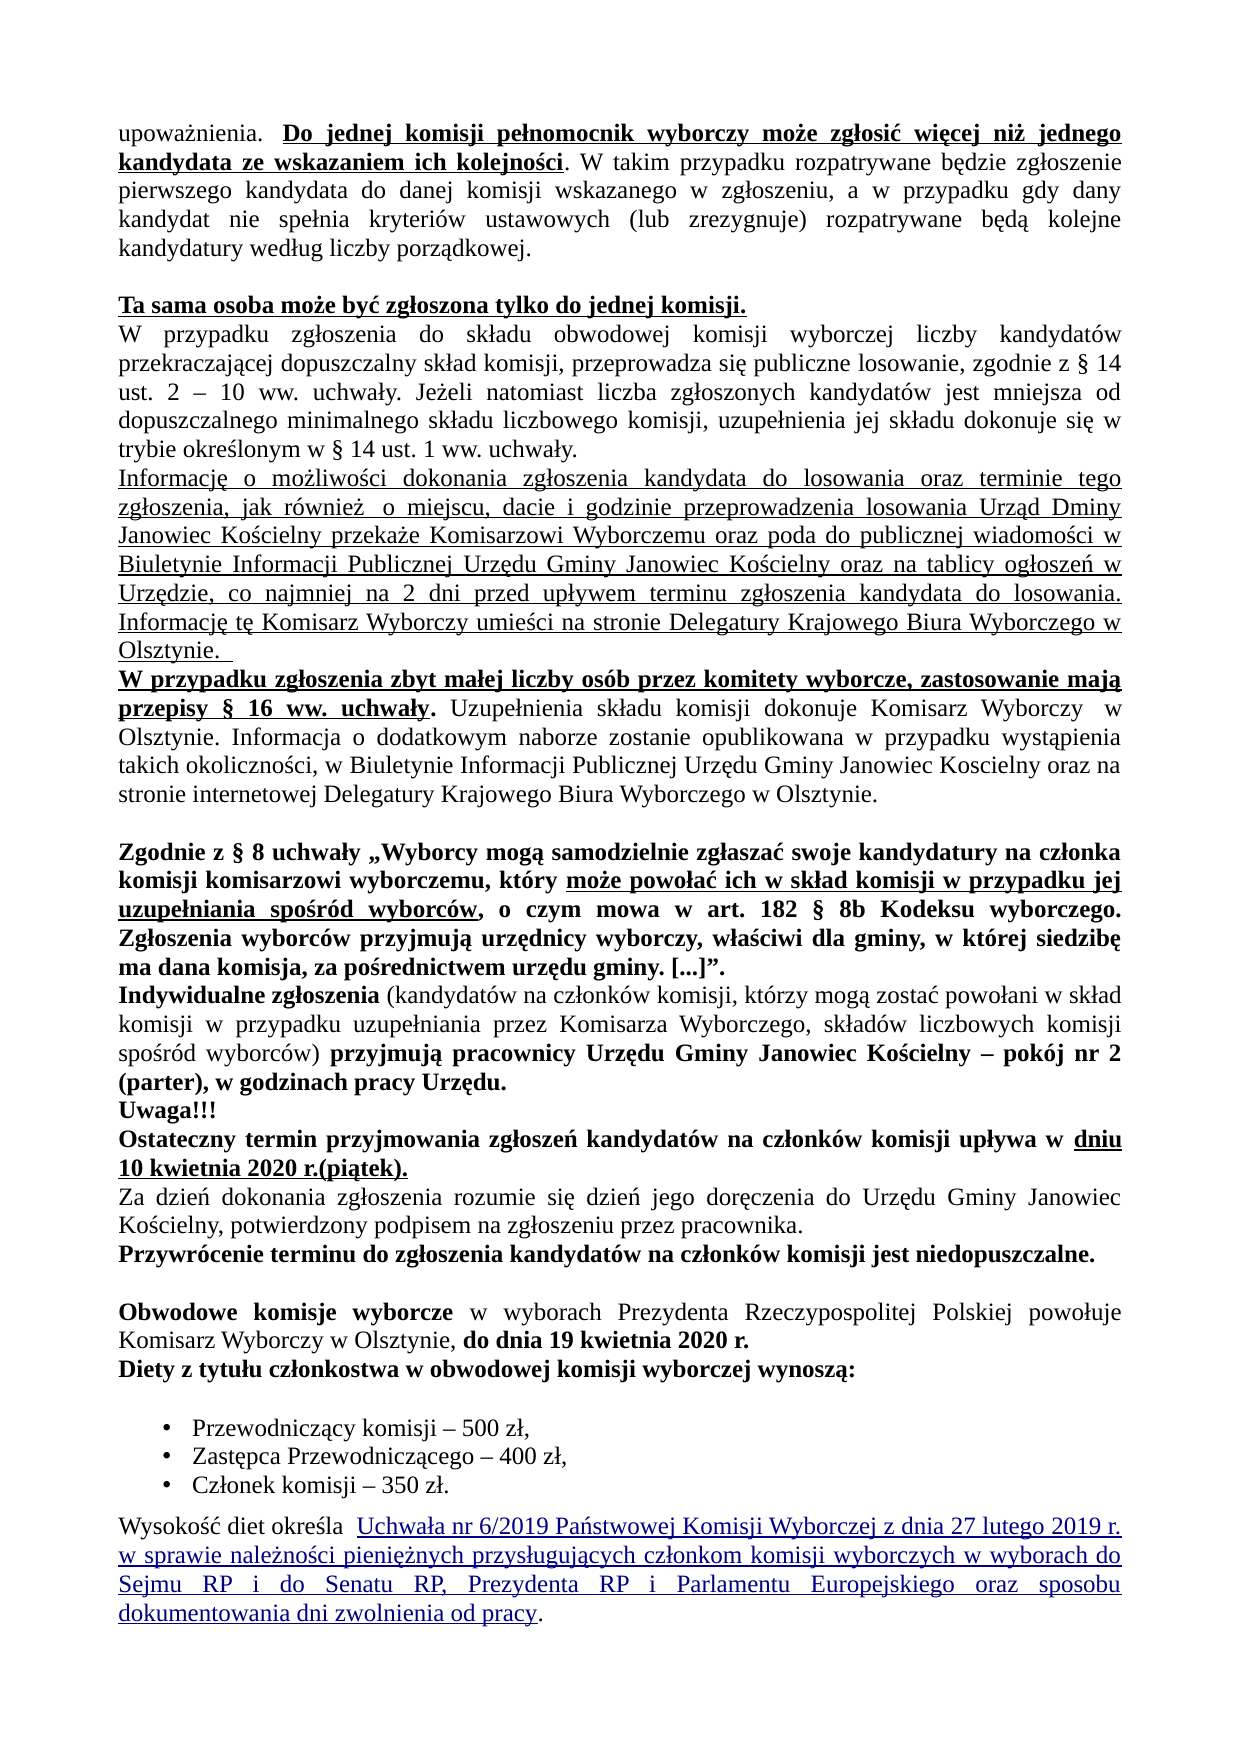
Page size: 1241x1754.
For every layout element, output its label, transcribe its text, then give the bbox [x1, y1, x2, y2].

text W przypadku zgłoszenia do składu obwodowej komisji wyborczej liczby kandydatów przekraczającej dopuszczalny skład komisji, przeprowadza się publiczne losowanie, zgodnie z § 14 ust. 2 – 10 ww. uchwały. Jeżeli natomiast liczba zgłoszonych kandydatów jest mniejsza od dopuszczalnego minimalnego składu liczbowego komisji, uzupełnienia jej składu dokonuje się w trybie określonym w § 14 ust. 1 ww. uchwały. [118, 319, 1122, 463]
text upoważnienia. Do jednej komisji pełnomocnik wyborczy może zgłosić więcej niż jednego kandydata ze wskazaniem ich kolejności. W takim przypadku rozpatrywane będzie zgłoszenie pierwszego kandydata do danej komisji wskazanego w zgłoszeniu, a w przypadku gdy dany kandydat nie spełnia kryteriów ustawowych (lub zrezygnuje) rozpatrywane będą kolejne kandydatury według liczby porządkowej. [118, 118, 1122, 262]
text Diety z tytułu członkostwa w obwodowej komisji wyborczej wynoszą: [118, 1354, 1122, 1383]
text Informację tę Komisarz Wyborczy umieści na stronie Delegatury Krajowego Biura Wyborczego w [118, 604, 1122, 632]
text Wysokość diet określa Uchwała nr 6/2019 Państwowej Komisji Wyborczej z dnia 27 lutego 2019 r. w sprawie należności pieniężnych przysługujących członkom komisji wyborczych w wyborach do [118, 1511, 1122, 1565]
text Uwaga!!! [118, 1096, 1122, 1124]
text Indywidualne zgłoszenia (kandydatów na członków komisji, którzy mogą zostać powołani w skład komisji w przypadku uzupełniania przez Komisarza Wyborczego, składów liczbowych komisji spośród wyborców) przyjmują pracownicy Urzędu Gminy Janowiec Kościelny – pokój nr 2 (parter), w godzinach pracy Urzędu. [118, 981, 1122, 1096]
text Olsztynie. [118, 633, 1122, 664]
text Informację o możliwości dokonania zgłoszenia kandydata do losowania oraz terminie tego [118, 463, 1122, 488]
text dokumentowania dni zwolnienia od pracy. [118, 1595, 1122, 1626]
text W przypadku zgłoszenia zbyt małej liczby osób przez komitety wyborcze, zastosowanie mają [118, 664, 1122, 689]
text przepisy § 16 ww. uchwały. Uzupełnienia składu komisji dokonuje Komisarz Wyborczy w Olsztynie. Informacja o dodatkowym naborze zostanie opublikowana w przypadku wystąpienia takich okoliczności, w Biuletynie Informacji Publicznej Urzędu Gminy Janowiec Koscielny oraz na stronie internetowej Delegatury Krajowego Biura Wyborczego w Olsztynie. [118, 691, 1122, 808]
text Obwodowe komisje wyborcze w wyborach Prezydenta Rzeczypospolitej Polskiej powołuje Komisarz Wyborczy w Olsztynie, do dnia 19 kwietnia 2020 r. [118, 1297, 1122, 1354]
text Urzędzie, co najmniej na 2 dni przed upływem terminu zgłoszenia kandydata do losowania. [118, 576, 1122, 603]
list Zastępca Przewodniczącego – 400 zł, [162, 1441, 1122, 1470]
list Członek komisji – 350 zł. [162, 1470, 1122, 1499]
text Janowiec Kościelny przekaże Komisarzowi Wyborczemu oraz poda do publicznej wiadomości w [118, 518, 1122, 546]
text Przywrócenie terminu do zgłoszenia kandydatów na członków komisji jest niedopuszczalne. [118, 1239, 1122, 1268]
list Przewodniczący komisji – 500 zł, [162, 1413, 1122, 1441]
text Ta sama osoba może być zgłoszona tylko do jednej komisji. [118, 262, 1122, 319]
text Zgodnie z § 8 uchwały „Wyborcy mogą samodzielnie zgłaszać swoje kandydatury na członka komisji komisarzowi wyborczemu, który może powołać ich w skład komisji w przypadku jej uzupełniania spośród wyborców, o czym mowa w art. 182 § 8b Kodeksu wyborczego. Zgłoszenia wyborców przyjmują urzędnicy wyborczy, właściwi dla gminy, w której siedzibę ma dana komisja, za pośrednictwem urzędu gminy. [...]”. [118, 808, 1122, 981]
text zgłoszenia, jak również o miejscu, dacie i godzinie przeprowadzenia losowania Urząd Dminy [118, 489, 1122, 517]
text Za dzień dokonania zgłoszenia rozumie się dzień jego doręczenia do Urzędu Gminy Janowiec Kościelny, potwierdzony podpisem na zgłoszeniu przez pracownika. [118, 1182, 1122, 1239]
text Biuletynie Informacji Publicznej Urzędu Gminy Janowiec Kościelny oraz na tablicy ogłoszeń w [118, 547, 1122, 574]
text Ostateczny termin przyjmowania zgłoszeń kandydatów na członków komisji upływa w dniu 10 kwietnia 2020 r.(piątek). [118, 1124, 1122, 1182]
text Sejmu RP i do Senatu RP, Prezydenta RP i Parlamentu Europejskiego oraz sposobu [118, 1567, 1122, 1594]
